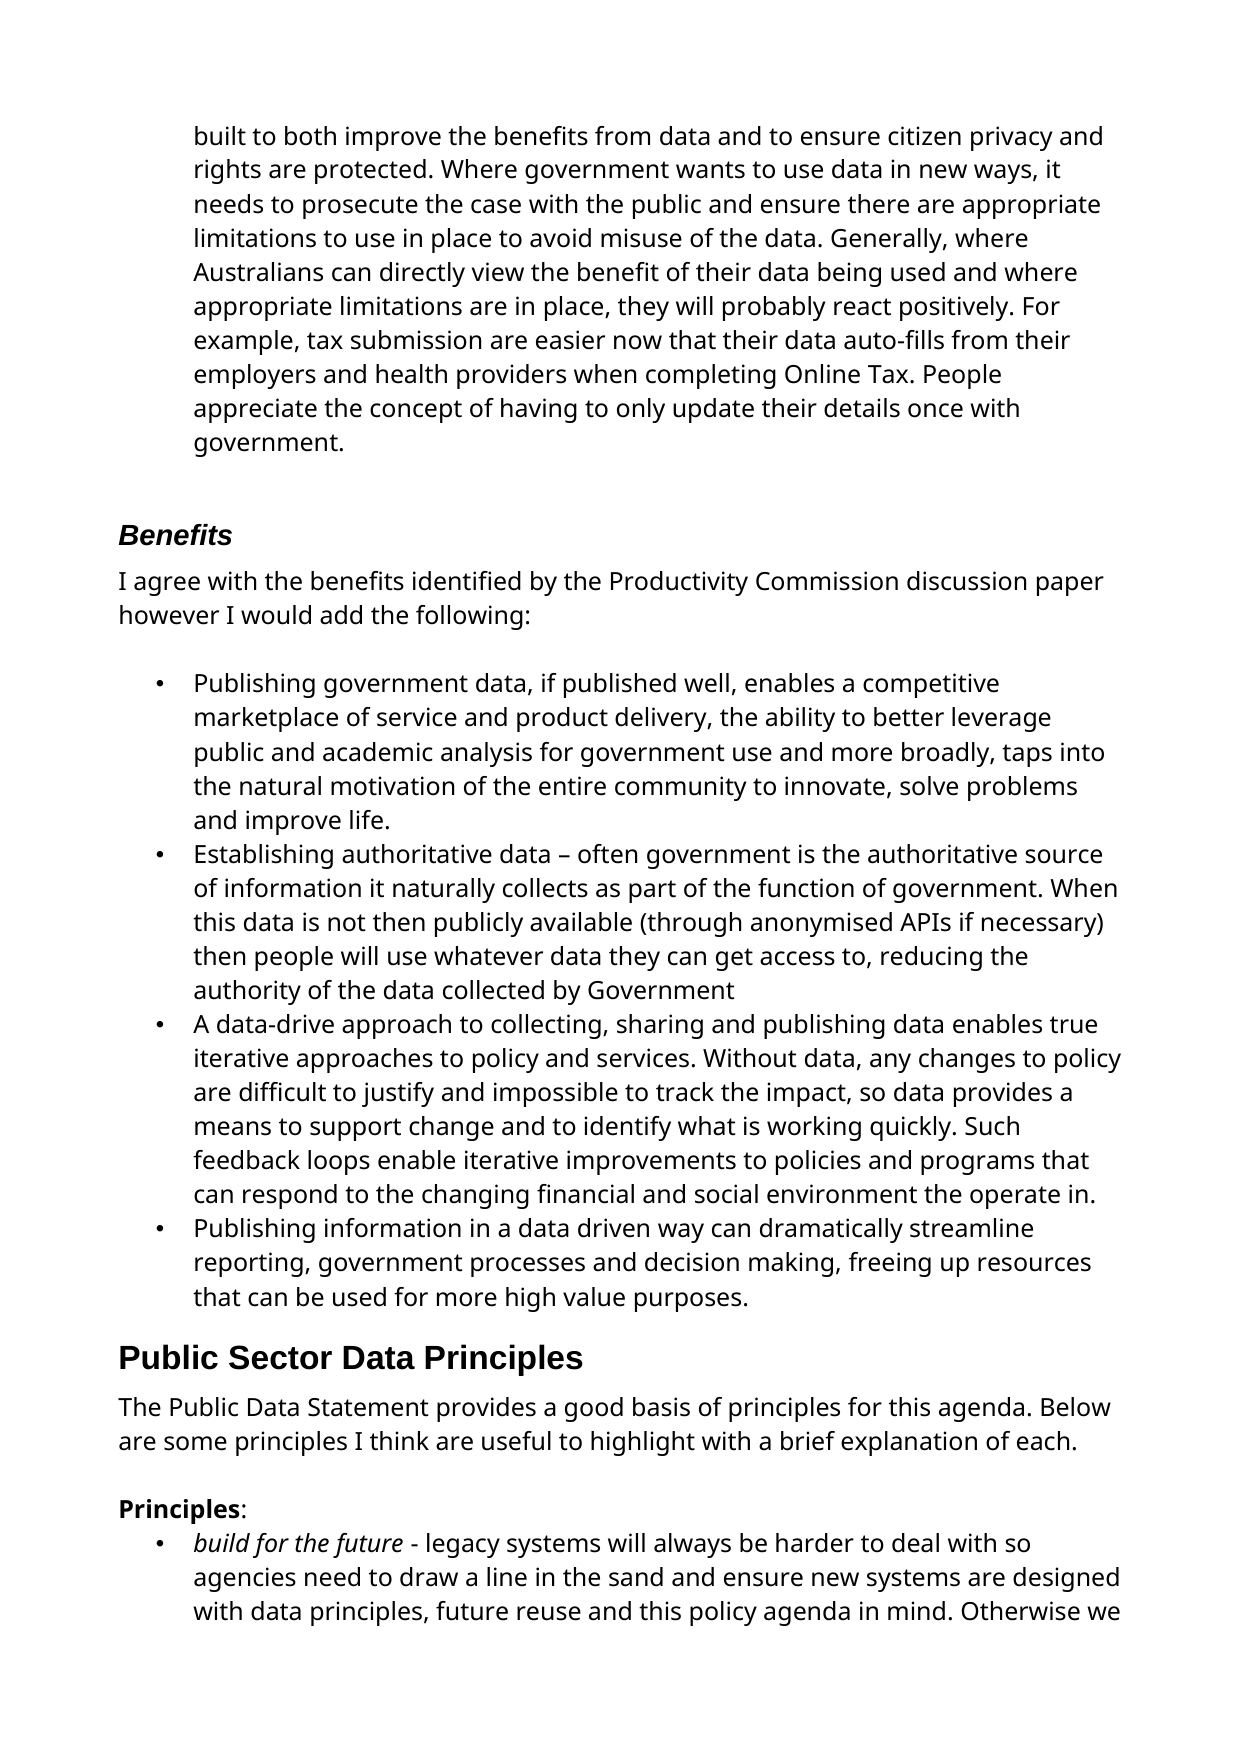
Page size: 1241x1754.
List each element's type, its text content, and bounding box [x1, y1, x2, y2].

list Establishing authoritative data – often government is the authoritative source of information it naturally collects as part of the function of government. When this data is not then publicly available (through anonymised APIs if necessary) then people will use whatever data they can get access to, reducing the authority of the data collected by Government [156, 836, 1122, 1007]
list Publishing information in a data driven way can dramatically streamline reporting, government processes and decision making, freeing up resources that can be used for more high value purposes. [156, 1211, 1122, 1313]
text Principles: [118, 1492, 1122, 1526]
subtitle Public Sector Data Principles [118, 1338, 1122, 1377]
list A data-drive approach to collecting, sharing and publishing data enables true iterative approaches to policy and services. Without data, any changes to policy are difficult to justify and impossible to track the impact, so data provides a means to support change and to identify what is working quickly. Such feedback loops enable iterative improvements to policies and programs that can respond to the changing financial and social environment the operate in. [156, 1007, 1122, 1211]
text The Public Data Statement provides a good basis of principles for this agenda. Below are some principles I think are useful to highlight with a brief explanation of each. [118, 1389, 1122, 1457]
list built to both improve the benefits from data and to ensure citizen privacy and rights are protected. Where government wants to use data in new ways, it needs to prosecute the case with the public and ensure there are appropriate limitations to use in place to avoid misuse of the data. Generally, where Australians can directly view the benefit of their data being used and where appropriate limitations are in place, they will probably react positively. For example, tax submission are easier now that their data auto-fills from their employers and health providers when completing Online Tax. People appreciate the concept of having to only update their details once with government. [156, 118, 1122, 459]
subtitle Benefits [118, 518, 1122, 551]
list build for the future - legacy systems will always be harder to deal with so agencies need to draw a line in the sand and ensure new systems are designed with data principles, future reuse and this policy agenda in mind. Otherwise we [156, 1526, 1122, 1628]
text I agree with the benefits identified by the Productivity Commission discussion paper however I would add the following: [118, 564, 1122, 632]
list Publishing government data, if published well, enables a competitive marketplace of service and product delivery, the ability to better leverage public and academic analysis for government use and more broadly, taps into the natural motivation of the entire community to innovate, solve problems and improve life. [156, 666, 1122, 836]
